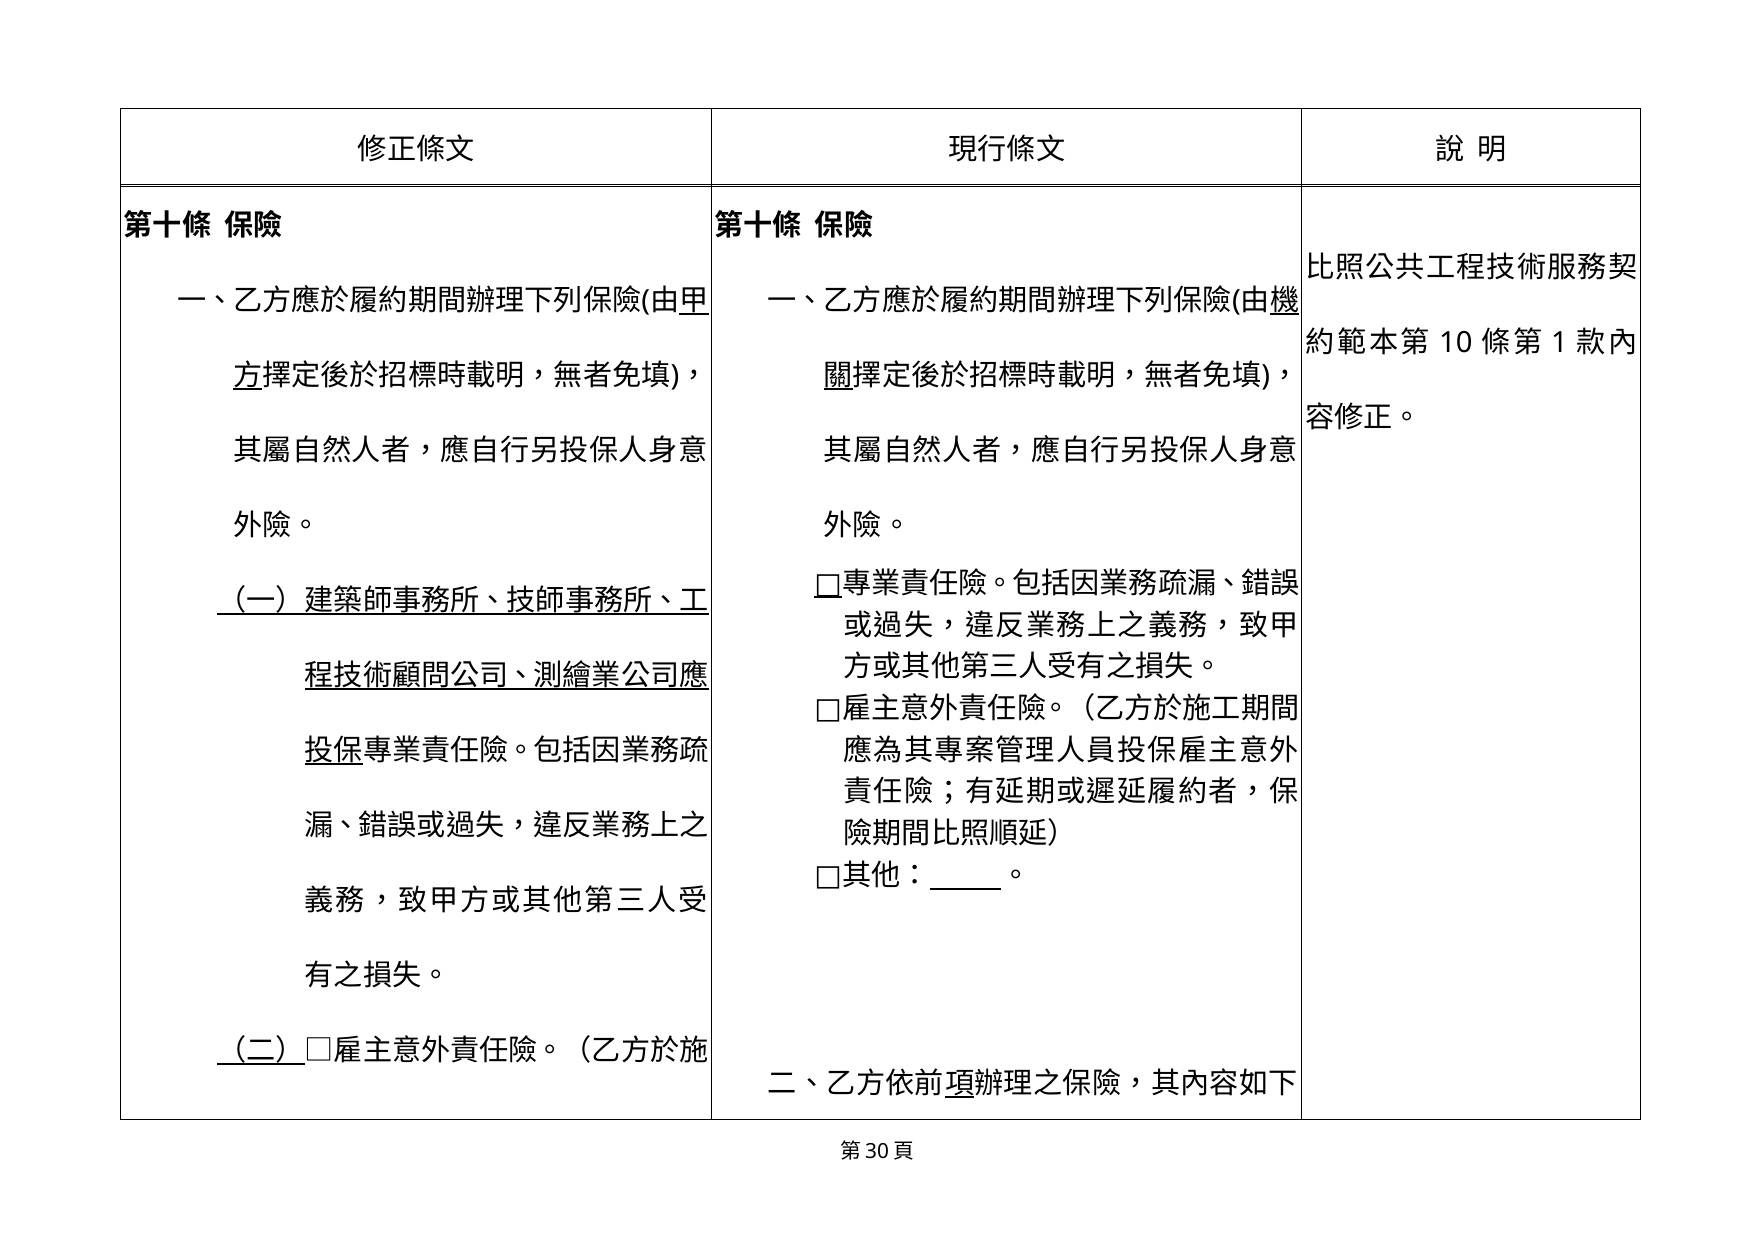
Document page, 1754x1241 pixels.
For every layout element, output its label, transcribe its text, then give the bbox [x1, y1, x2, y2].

table_cell 第十條 保險 一、乙方應於履約期間辦理下列保險(由機關擇定後於招標時載明，無者免填)，其屬自然人者，應自行另投保人身意外險。 □專業責任險。包括因業務疏漏、錯誤或過失，違反業務上之義務，致甲方或其他第三人受有之損失。 □雇主意外責任險。（乙方於施工期間應為其專案管理人員投保雇主意外責任險；有延期或遲延履約者，保險期間比照順延） □其他： 。 二、乙方依前項辦理之保險，其內容如下 [712, 187, 1301, 1118]
table_header 修正條文 [121, 109, 711, 184]
table_header 說 明 [1302, 109, 1640, 184]
table_header 現行條文 [712, 109, 1301, 184]
table_cell 第十條 保險 一、乙方應於履約期間辦理下列保險(由甲方擇定後於招標時載明，無者免填)，其屬自然人者，應自行另投保人身意外險。 （一）建築師事務所、技師事務所、工程技術顧問公司、測繪業公司應投保專業責任險。包括因業務疏漏、錯誤或過失，違反業務上之義務，致甲方或其他第三人受有之損失。 （二）□雇主意外責任險。（乙方於施 [121, 187, 711, 1118]
table_cell 比照公共工程技術服務契約範本第10條第1款內容修正。 [1302, 187, 1640, 1118]
